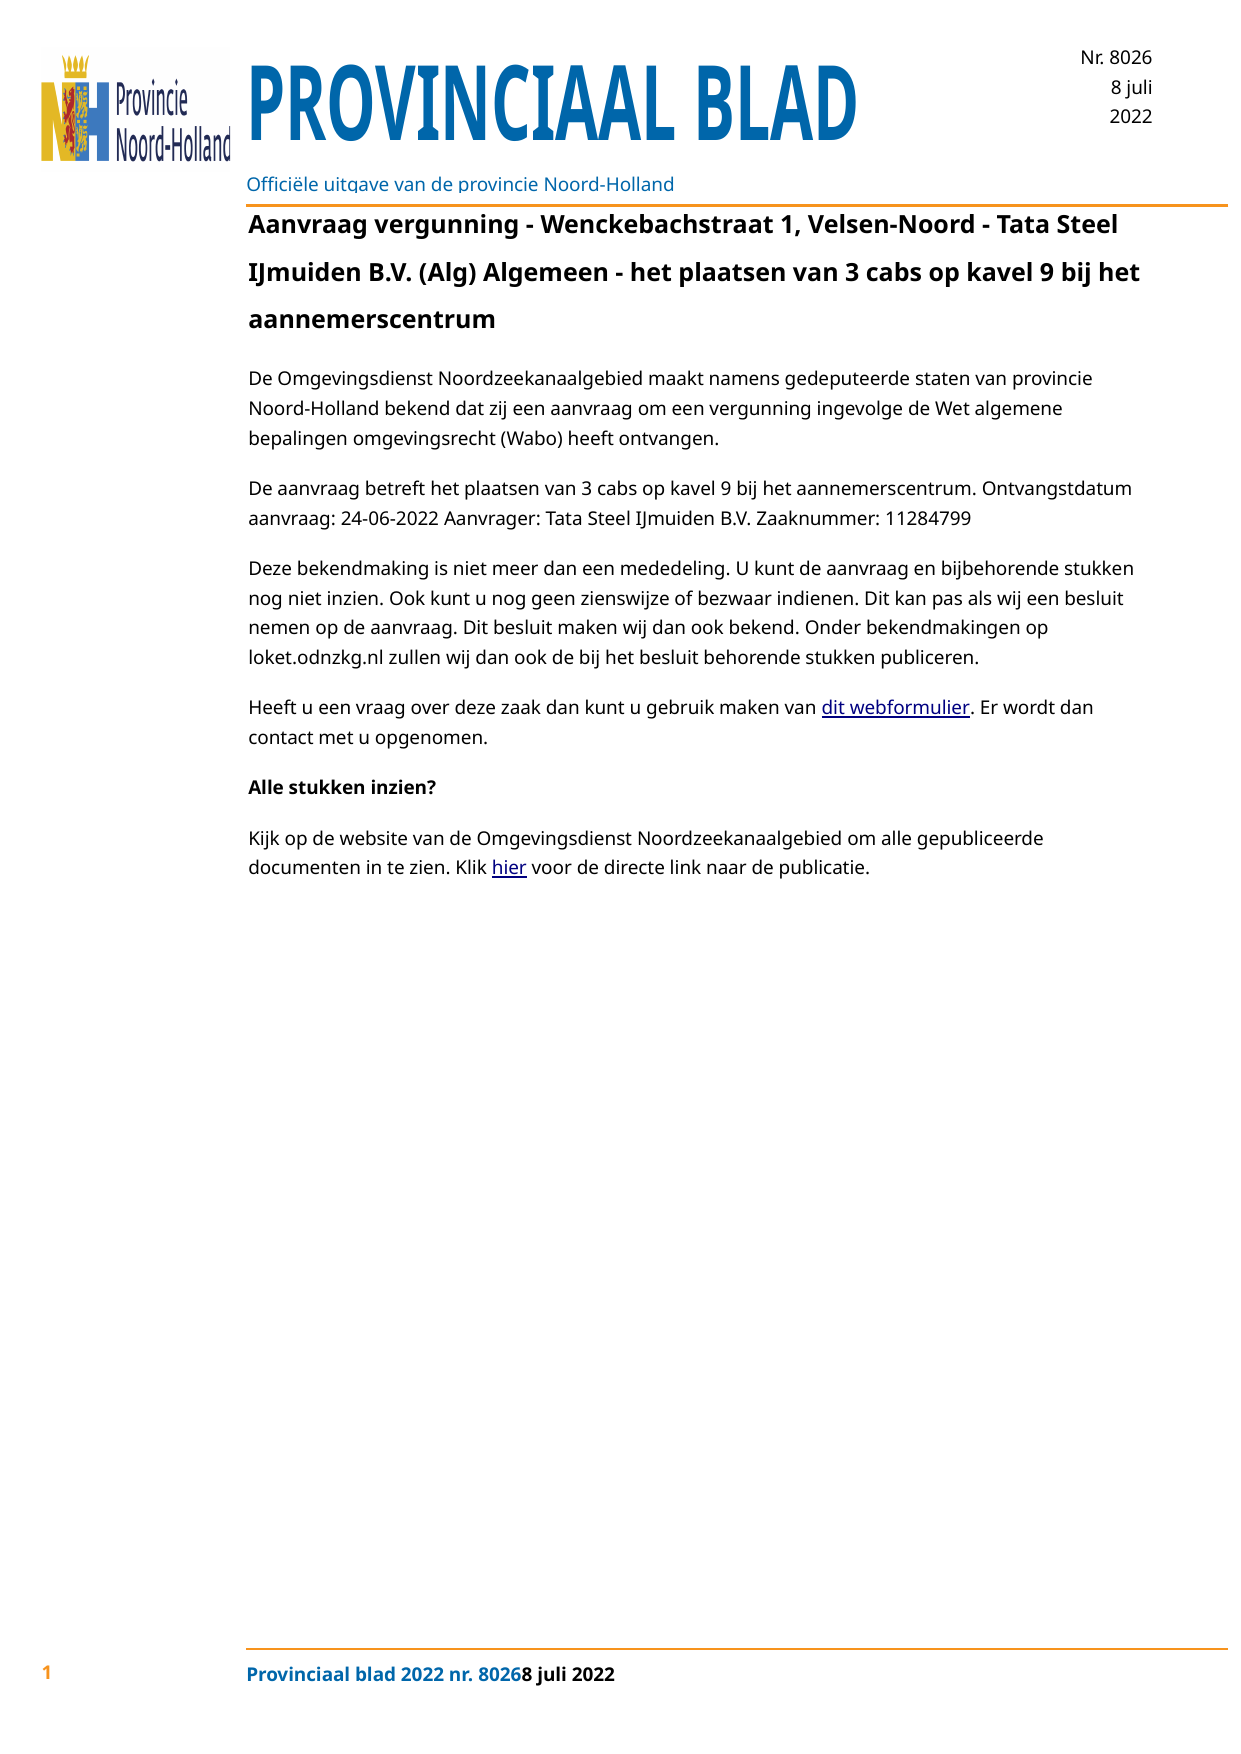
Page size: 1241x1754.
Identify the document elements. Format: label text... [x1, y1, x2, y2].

text De Omgevingsdienst Noordzeekanaalgebied maakt namens gedeputeerde staten van provincie Noord-Holland bekend dat zij een aanvraag om een vergunning ingevolge de Wet algemene bepalingen omgevingsrecht (Wabo) heeft ontvangen. [248, 366, 1152, 450]
text Alle stukken inzien? [248, 774, 1152, 800]
text Heeft u een vraag over deze zaak dan kunt u gebruik maken van dit webformulier. Er wordt dan contact met u opgenomen. [248, 694, 1152, 749]
text Kijk op de website van de Omgevingsdienst Noordzeekanaalgebied om alle gepubliceerde documenten in te zien. Klik hier voor de directe link naar de publicatie. [248, 825, 1152, 880]
text Deze bekendmaking is niet meer dan een mededeling. U kunt de aanvraag en bijbehorende stukken nog niet inzien. Ook kunt u nog geen zienswijze of bezwaar indienen. Dit kan pas als wij een besluit nemen op de aanvraag. Dit besluit maken wij dan ook bekend. Onder bekendmakingen op loket.odnzkg.nl zullen wij dan ook de bij het besluit behorende stukken publiceren. [248, 555, 1152, 669]
picture [41, 47, 231, 172]
text Aanvraag vergunning - Wenckebachstraat 1, Velsen-Noord - Tata Steel IJmuiden B.V. (Alg) Algemeen - het plaatsen van 3 cabs op kavel 9 bij het aannemerscentrum [248, 207, 1152, 336]
text De aanvraag betreft het plaatsen van 3 cabs op kavel 9 bij het aannemerscentrum. Ontvangstdatum aanvraag: 24-06-2022 Aanvrager: Tata Steel IJmuiden B.V. Zaaknummer: 11284799 [248, 475, 1152, 530]
